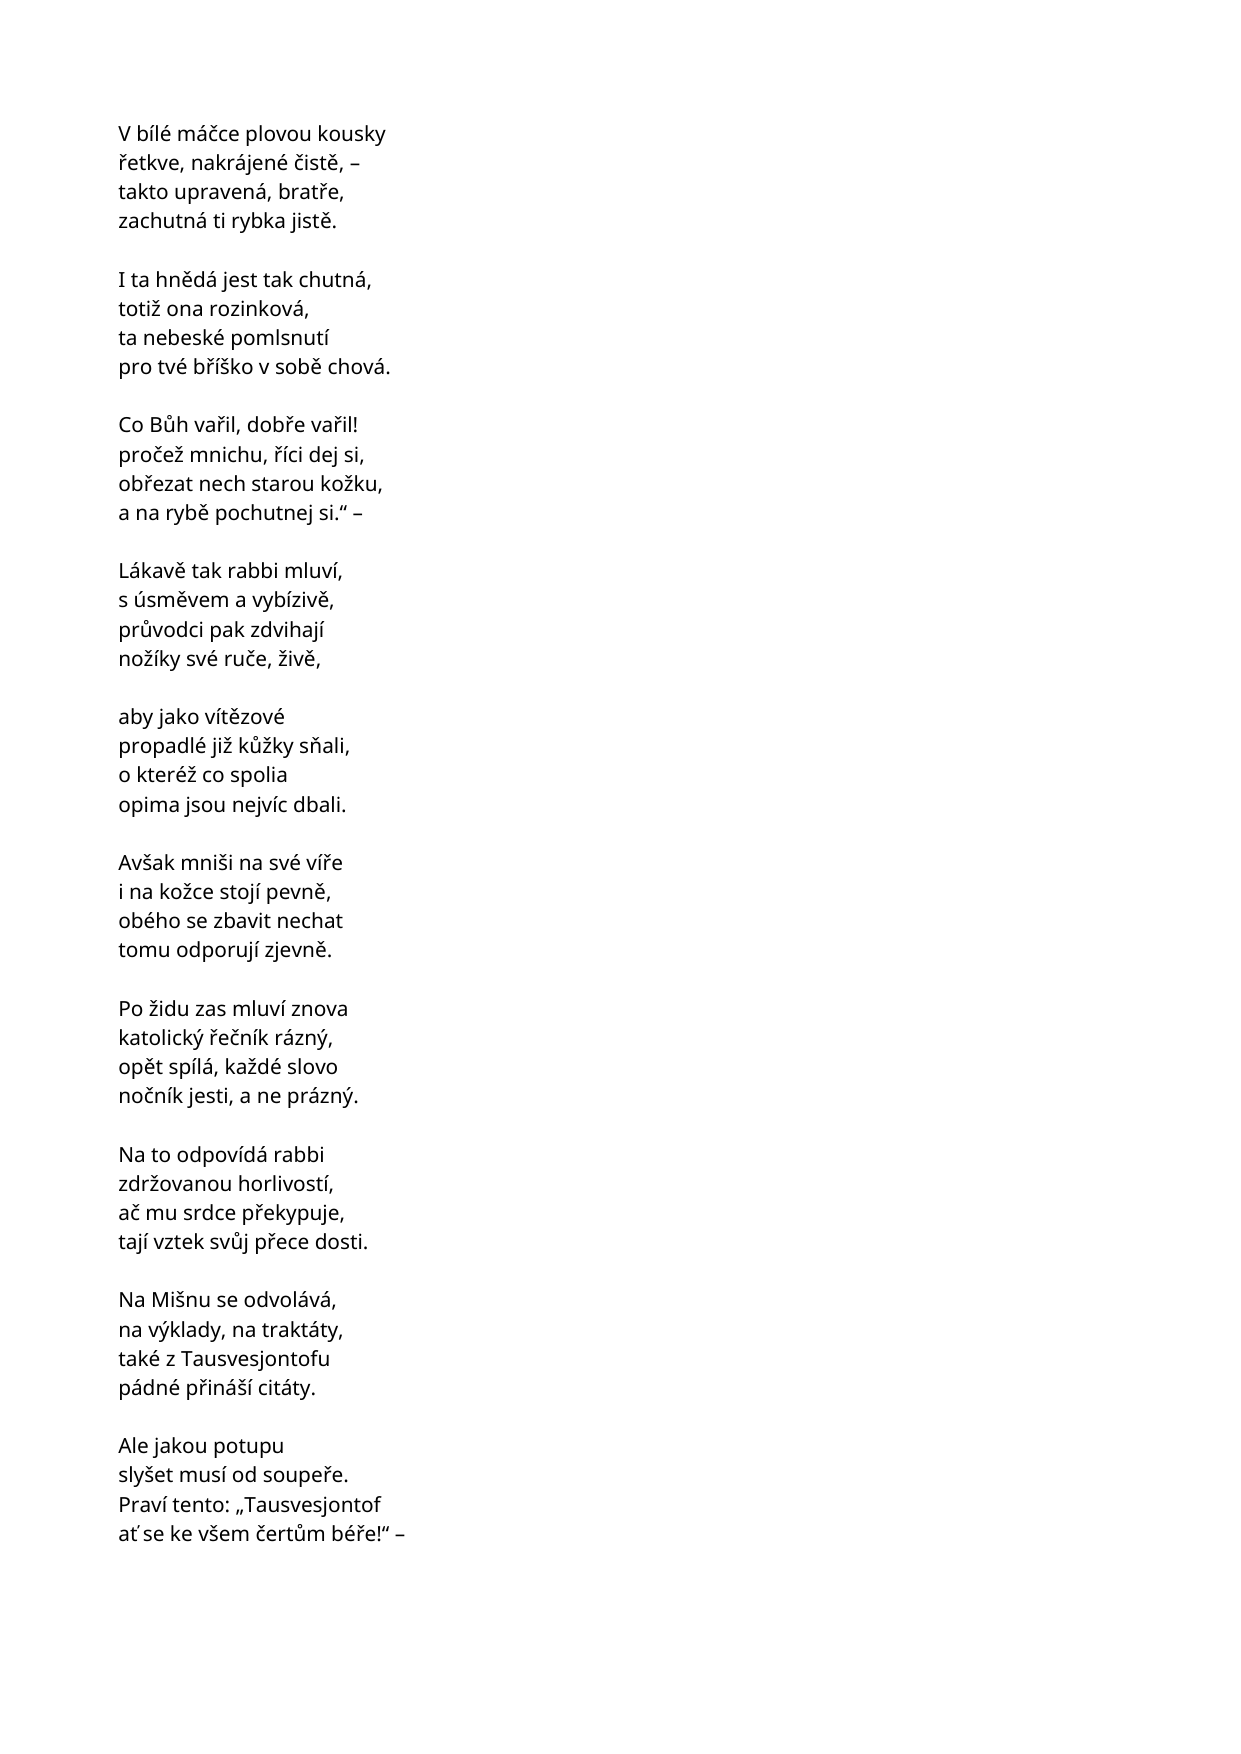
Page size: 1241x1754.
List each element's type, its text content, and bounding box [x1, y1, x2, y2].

text s úsměvem a vybízivě, [118, 585, 1122, 614]
text totiž ona rozinková, [118, 293, 1122, 322]
text Avšak mniši na své víře [118, 847, 1122, 876]
text propadlé již kůžky sňali, [118, 731, 1122, 760]
text I ta hnědá jest tak chutná, [118, 264, 1122, 293]
text ať se ke všem čertům béře!“ – [118, 1518, 1122, 1547]
text aby jako vítězové [118, 701, 1122, 731]
text pádné přináší citáty. [118, 1372, 1122, 1401]
text katolický řečník rázný, [118, 1022, 1122, 1051]
text slyšet musí od soupeře. [118, 1460, 1122, 1489]
text Lákavě tak rabbi mluví, [118, 556, 1122, 585]
text pro tvé bříško v sobě chová. [118, 351, 1122, 381]
text tají vztek svůj přece dosti. [118, 1226, 1122, 1256]
text i na kožce stojí pevně, [118, 876, 1122, 906]
text Na Mišnu se odvolává, [118, 1285, 1122, 1314]
text na výklady, na traktáty, [118, 1314, 1122, 1343]
text zachutná ti rybka jistě. [118, 206, 1122, 235]
text obřezat nech starou kožku, [118, 468, 1122, 497]
text opima jsou nejvíc dbali. [118, 789, 1122, 818]
text Praví tento: „Tausvesjontof [118, 1489, 1122, 1518]
text Ale jakou potupu [118, 1431, 1122, 1460]
text nožíky své ruče, živě, [118, 643, 1122, 672]
text Na to odpovídá rabbi [118, 1139, 1122, 1168]
text také z Tausvesjontofu [118, 1343, 1122, 1372]
text Co Bůh vařil, dobře vařil! [118, 410, 1122, 439]
text a na rybě pochutnej si.“ – [118, 497, 1122, 526]
text nočník jesti, a ne prázný. [118, 1081, 1122, 1110]
text zdržovanou horlivostí, [118, 1168, 1122, 1197]
text průvodci pak zdvihají [118, 614, 1122, 643]
text Po židu zas mluví znova [118, 993, 1122, 1022]
text ta nebeské pomlsnutí [118, 322, 1122, 351]
text ač mu srdce překypuje, [118, 1197, 1122, 1226]
text opět spílá, každé slovo [118, 1051, 1122, 1081]
text V bílé máčce plovou kousky [118, 118, 1122, 147]
text takto upravená, bratře, [118, 176, 1122, 206]
text o kteréž co spolia [118, 760, 1122, 789]
text tomu odporují zjevně. [118, 935, 1122, 964]
text pročež mnichu, říci dej si, [118, 439, 1122, 468]
text řetkve, nakrájené čistě, – [118, 147, 1122, 176]
text obého se zbavit nechat [118, 906, 1122, 935]
